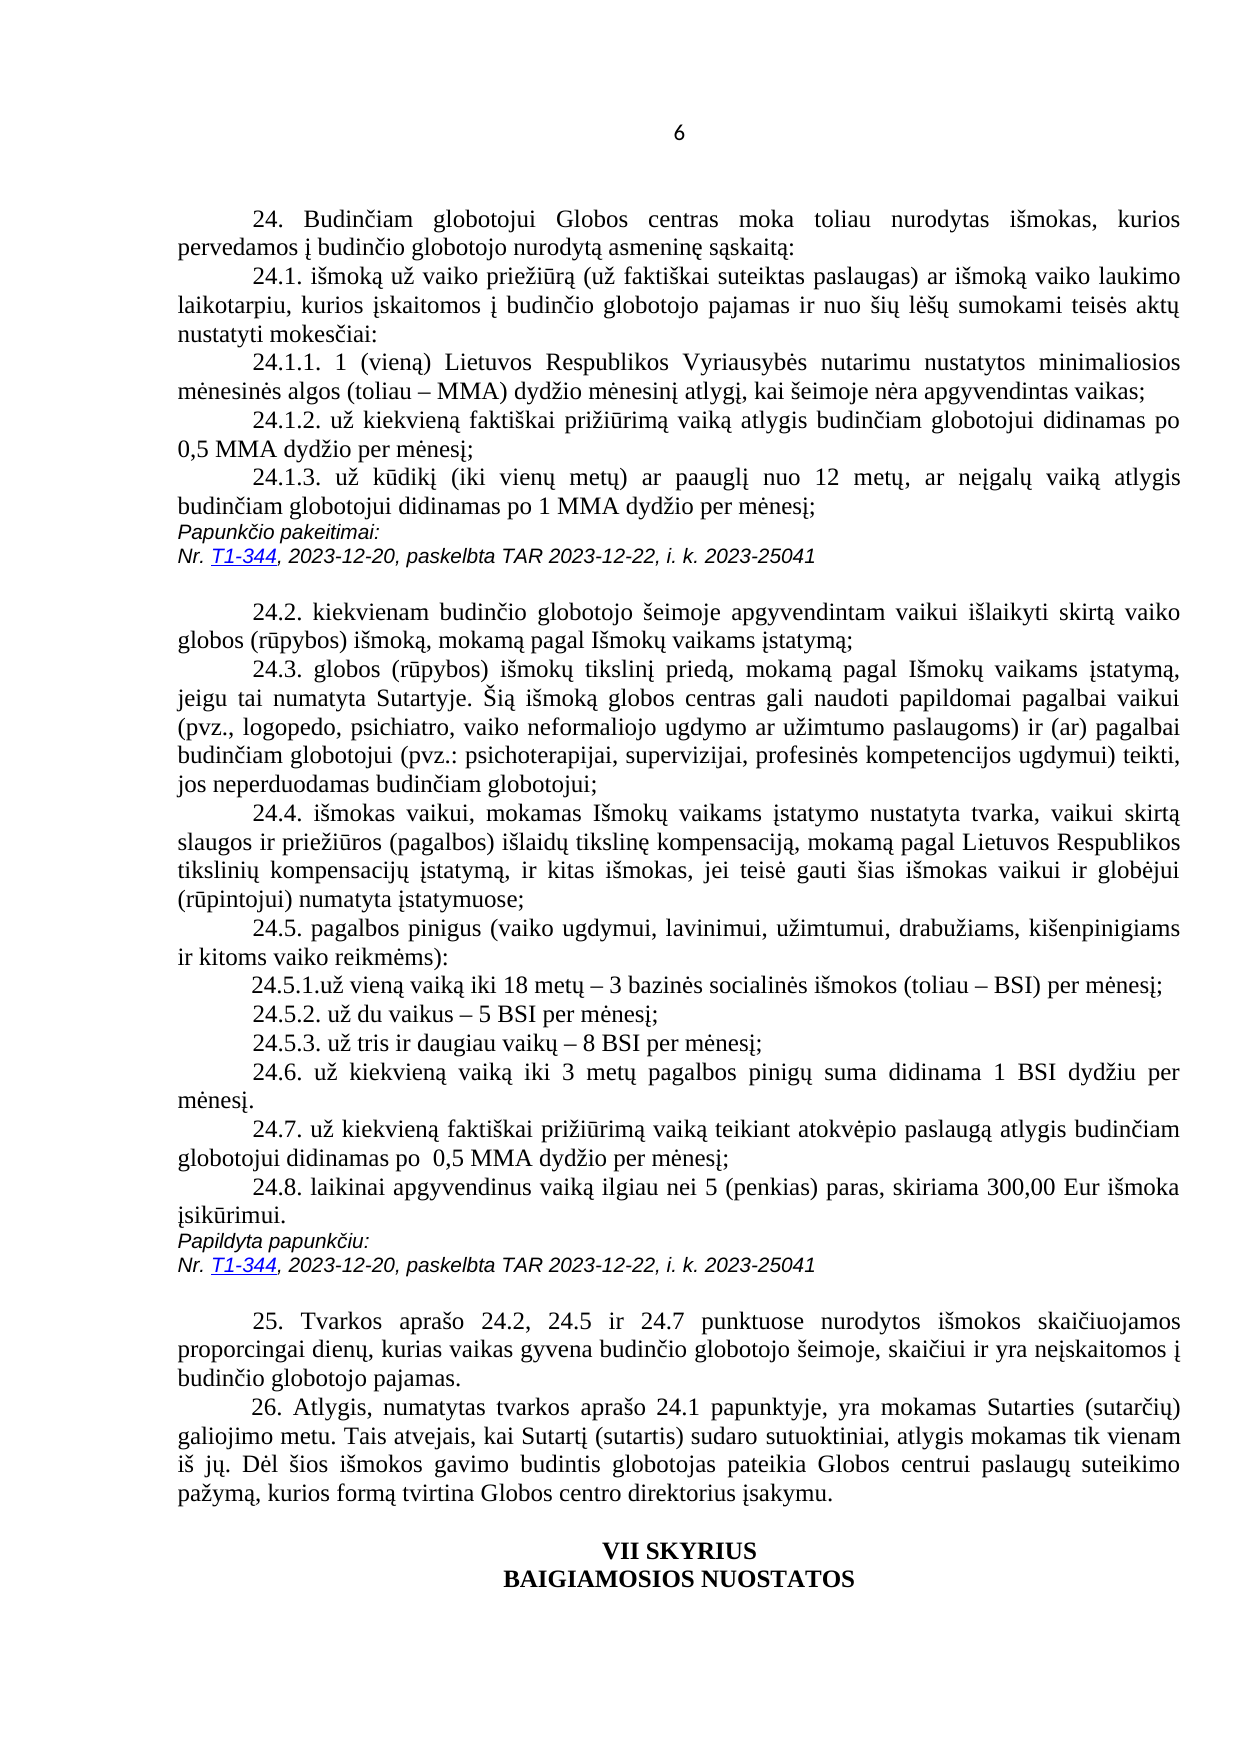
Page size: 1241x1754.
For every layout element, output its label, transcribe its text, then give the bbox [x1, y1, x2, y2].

text Nr. T1-344, 2023-12-20, paskelbta TAR 2023-12-22, i. k. 2023-25041 [177, 544, 1181, 568]
text 24.7. už kiekvieną faktiškai prižiūrimą vaiką teikiant atokvėpio paslaugą atlygis budinčiam globotojui didinamas po 0,5 MMA dydžio per mėnesį; [177, 1114, 1181, 1172]
text Papunkčio pakeitimai: [177, 520, 1181, 544]
text 24.5. pagalbos pinigus (vaiko ugdymui, lavinimui, užimtumui, drabužiams, kišenpinigiams ir kitoms vaiko reikmėms): [177, 913, 1181, 970]
text 24.1.1. 1 (vieną) Lietuvos Respublikos Vyriausybės nutarimu nustatytos minimaliosios mėnesinės algos (toliau – MMA) dydžio mėnesinį atlygį, kai šeimoje nėra apgyvendintas vaikas; [177, 347, 1181, 405]
text VII SKYRIUS [177, 1536, 1181, 1564]
text 24.1.3. už kūdikį (iki vienų metų) ar paauglį nuo 12 metų, ar neįgalų vaiką atlygis budinčiam globotojui didinamas po 1 MMA dydžio per mėnesį; [177, 462, 1181, 520]
text Papildyta papunkčiu: [177, 1229, 1181, 1253]
text 24.6. už kiekvieną vaiką iki 3 metų pagalbos pinigų suma didinama 1 BSI dydžiu per mėnesį. [177, 1057, 1181, 1114]
text 24.1.2. už kiekvieną faktiškai prižiūrimą vaiką atlygis budinčiam globotojui didinamas po 0,5 MMA dydžio per mėnesį; [177, 405, 1181, 462]
text 24.4. išmokas vaikui, mokamas Išmokų vaikams įstatymo nustatyta tvarka, vaikui skirtą slaugos ir priežiūros (pagalbos) išlaidų tikslinę kompensaciją, mokamą pagal Lietuvos Respublikos tikslinių kompensacijų įstatymą, ir kitas išmokas, jei teisė gauti šias išmokas vaikui ir globėjui (rūpintojui) numatyta įstatymuose; [177, 798, 1181, 913]
text BAIGIAMOSIOS NUOSTATOS [177, 1564, 1181, 1593]
text 24.5.2. už du vaikus – 5 BSI per mėnesį; [177, 999, 1181, 1028]
text 24. Budinčiam globotojui Globos centras moka toliau nurodytas išmokas, kurios pervedamos į budinčio globotojo nurodytą asmeninę sąskaitą: [177, 204, 1181, 261]
text 24.5.1.už vieną vaiką iki 18 metų – 3 bazinės socialinės išmokos (toliau – BSI) per mėnesį; [177, 970, 1181, 999]
text 24.8. laikinai apgyvendinus vaiką ilgiau nei 5 (penkias) paras, skiriama 300,00 Eur išmoka įsikūrimui. [177, 1172, 1181, 1229]
text 24.3. globos (rūpybos) išmokų tikslinį priedą, mokamą pagal Išmokų vaikams įstatymą, jeigu tai numatyta Sutartyje. Šią išmoką globos centras gali naudoti papildomai pagalbai vaikui (pvz., logopedo, psichiatro, vaiko neformaliojo ugdymo ar užimtumo paslaugoms) ir (ar) pagalbai budinčiam globotojui (pvz.: psichoterapijai, supervizijai, profesinės kompetencijos ugdymui) teikti, jos neperduodamas budinčiam globotojui; [177, 654, 1181, 798]
text 24.5.3. už tris ir daugiau vaikų – 8 BSI per mėnesį; [177, 1028, 1181, 1057]
text 26. Atlygis, numatytas tvarkos aprašo 24.1 papunktyje, yra mokamas Sutarties (sutarčių) galiojimo metu. Tais atvejais, kai Sutartį (sutartis) sudaro sutuoktiniai, atlygis mokamas tik vienam iš jų. Dėl šios išmokos gavimo budintis globotojas pateikia Globos centrui paslaugų suteikimo pažymą, kurios formą tvirtina Globos centro direktorius įsakymu. [177, 1392, 1181, 1507]
text Nr. T1-344, 2023-12-20, paskelbta TAR 2023-12-22, i. k. 2023-25041 [177, 1253, 1181, 1277]
text 25. Tvarkos aprašo 24.2, 24.5 ir 24.7 punktuose nurodytos išmokos skaičiuojamos proporcingai dienų, kurias vaikas gyvena budinčio globotojo šeimoje, skaičiui ir yra neįskaitomos į budinčio globotojo pajamas. [177, 1306, 1181, 1392]
text 24.2. kiekvienam budinčio globotojo šeimoje apgyvendintam vaikui išlaikyti skirtą vaiko globos (rūpybos) išmoką, mokamą pagal Išmokų vaikams įstatymą; [177, 597, 1181, 654]
text 24.1. išmoką už vaiko priežiūrą (už faktiškai suteiktas paslaugas) ar išmoką vaiko laukimo laikotarpiu, kurios įskaitomos į budinčio globotojo pajamas ir nuo šių lėšų sumokami teisės aktų nustatyti mokesčiai: [177, 261, 1181, 347]
